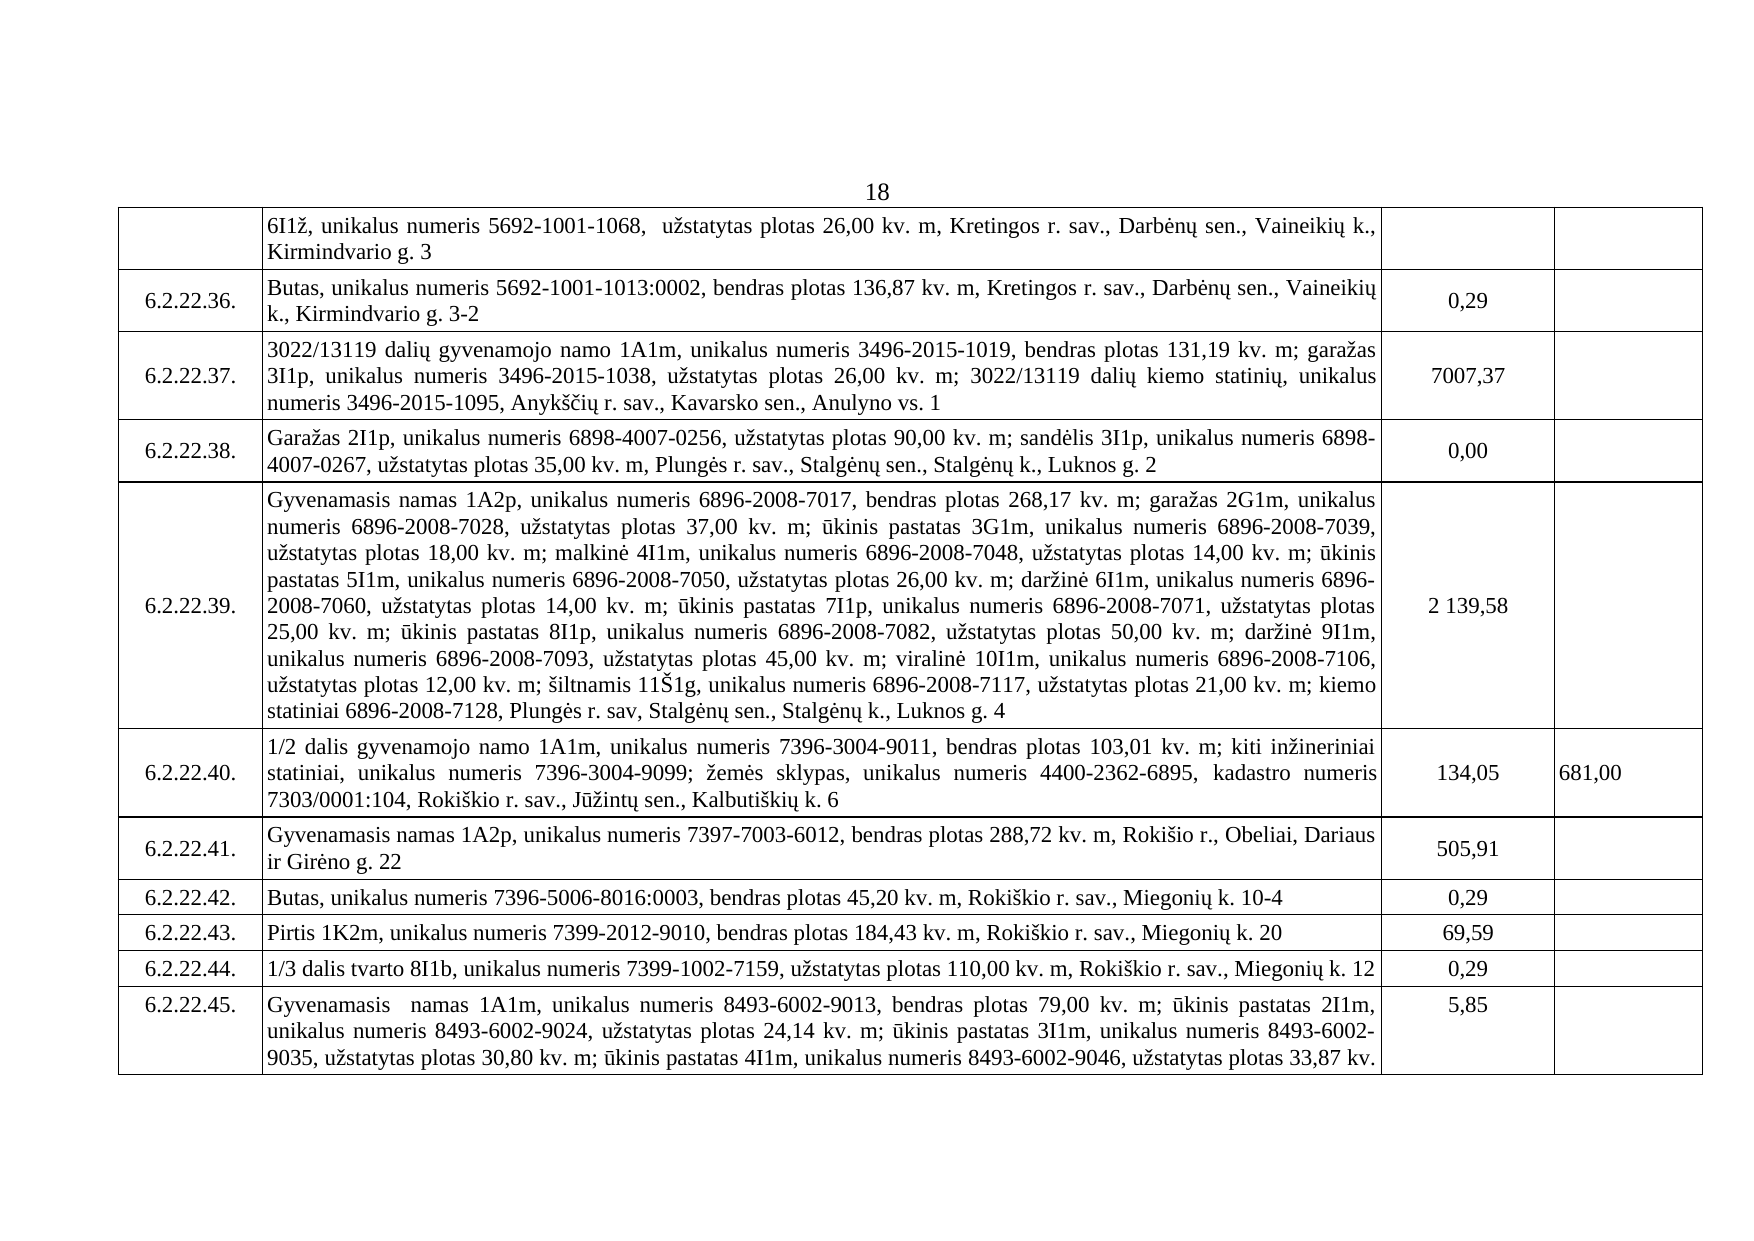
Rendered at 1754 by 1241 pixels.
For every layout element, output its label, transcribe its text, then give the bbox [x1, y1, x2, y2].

table_cell 6.2.22.40. [119, 729, 262, 816]
table_cell [1555, 951, 1702, 986]
table_cell 6.2.22.41. [119, 818, 262, 878]
table_cell 134,05 [1382, 729, 1554, 816]
table_cell [1555, 880, 1702, 914]
table_cell Gyvenamasis namas 1A2p, unikalus numeris 6896-2008-7017, bendras plotas 268,17 kv. m; garažas 2G1m, unikalus numeris 6896-2008-7028, užstatytas plotas 37,00 kv. m; ūkinis pastatas 3G1m, unikalus numeris 6896-2008-7039, užstatytas plotas 18,00 kv. m; malkinė 4I1m, unikalus numeris 6896-2008-7048, užstatytas plotas 14,00 kv. m; ūkinis pastatas 5I1m, unikalus numeris 6896-2008-7050, užstatytas plotas 26,00 kv. m; daržinė 6I1m, unikalus numeris 6896-2008-7060, užstatytas plotas 14,00 kv. m; ūkinis pastatas 7I1p, unikalus numeris 6896-2008-7071, užstatytas plotas 25,00 kv. m; ūkinis pastatas 8I1p, unikalus numeris 6896-2008-7082, užstatytas plotas 50,00 kv. m; daržinė 9I1m, unikalus numeris 6896-2008-7093, užstatytas plotas 45,00 kv. m; viralinė 10I1m, unikalus numeris 6896-2008-7106, užstatytas plotas 12,00 kv. m; šiltnamis 11Š1g, unikalus numeris 6896-2008-7117, užstatytas plotas 21,00 kv. m; kiemo statiniai 6896-2008-7128, Plungės r. sav, Stalgėnų sen., Stalgėnų k., Luknos g. 4 [263, 483, 1381, 728]
table_cell 6.2.22.38. [119, 420, 262, 481]
table_cell Pirtis 1K2m, unikalus numeris 7399-2012-9010, bendras plotas 184,43 kv. m, Rokiškio r. sav., Miegonių k. 20 [263, 915, 1381, 950]
table_cell Garažas 2I1p, unikalus numeris 6898-4007-0256, užstatytas plotas 90,00 kv. m; sandėlis 3I1p, unikalus numeris 6898-4007-0267, užstatytas plotas 35,00 kv. m, Plungės r. sav., Stalgėnų sen., Stalgėnų k., Luknos g. 2 [263, 420, 1381, 481]
table_cell 6.2.22.44. [119, 951, 262, 986]
table_cell Gyvenamasis namas 1A2p, unikalus numeris 7397-7003-6012, bendras plotas 288,72 kv. m, Rokišio r., Obeliai, Dariaus ir Girėno g. 22 [263, 818, 1381, 878]
table_cell 3022/13119 dalių gyvenamojo namo 1A1m, unikalus numeris 3496-2015-1019, bendras plotas 131,19 kv. m; garažas 3I1p, unikalus numeris 3496-2015-1038, užstatytas plotas 26,00 kv. m; 3022/13119 dalių kiemo statinių, unikalus numeris 3496-2015-1095, Anykščių r. sav., Kavarsko sen., Anulyno vs. 1 [263, 332, 1381, 419]
table_cell [1555, 332, 1702, 419]
table_cell [1555, 208, 1702, 269]
table_cell 6.2.22.36. [119, 270, 262, 331]
table_cell 0,29 [1382, 951, 1554, 986]
table_cell 6.2.22.37. [119, 332, 262, 419]
table_cell 1/2 dalis gyvenamojo namo 1A1m, unikalus numeris 7396-3004-9011, bendras plotas 103,01 kv. m; kiti inžineriniai statiniai, unikalus numeris 7396-3004-9099; žemės sklypas, unikalus numeris 4400-2362-6895, kadastro numeris 7303/0001:104, Rokiškio r. sav., Jūžintų sen., Kalbutiškių k. 6 [263, 729, 1381, 816]
table_cell Gyvenamasis namas 1A1m, unikalus numeris 8493-6002-9013, bendras plotas 79,00 kv. m; ūkinis pastatas 2I1m, unikalus numeris 8493-6002-9024, užstatytas plotas 24,14 kv. m; ūkinis pastatas 3I1m, unikalus numeris 8493-6002-9035, užstatytas plotas 30,80 kv. m; ūkinis pastatas 4I1m, unikalus numeris 8493-6002-9046, užstatytas plotas 33,87 kv. [263, 987, 1381, 1074]
table_cell [1555, 420, 1702, 481]
table_cell 0,29 [1382, 880, 1554, 914]
table_cell 6.2.22.42. [119, 880, 262, 914]
table_cell 6.2.22.43. [119, 915, 262, 950]
table_cell 1/3 dalis tvarto 8I1b, unikalus numeris 7399-1002-7159, užstatytas plotas 110,00 kv. m, Rokiškio r. sav., Miegonių k. 12 [263, 951, 1381, 986]
table_cell Butas, unikalus numeris 5692-1001-1013:0002, bendras plotas 136,87 kv. m, Kretingos r. sav., Darbėnų sen., Vaineikių k., Kirmindvario g. 3-2 [263, 270, 1381, 331]
table_cell 505,91 [1382, 818, 1554, 878]
table_cell [1555, 987, 1702, 1074]
table_cell [1555, 818, 1702, 878]
table_cell 69,59 [1382, 915, 1554, 950]
table_cell 0,00 [1382, 420, 1554, 481]
table_cell 6.2.22.45. [119, 987, 262, 1074]
table_cell 0,29 [1382, 270, 1554, 331]
table_cell [1555, 270, 1702, 331]
table_cell [1555, 915, 1702, 950]
table_cell 5,85 [1382, 987, 1554, 1074]
table_cell 681,00 [1555, 729, 1702, 816]
table_cell Butas, unikalus numeris 7396-5006-8016:0003, bendras plotas 45,20 kv. m, Rokiškio r. sav., Miegonių k. 10-4 [263, 880, 1381, 914]
table_cell [119, 208, 262, 269]
table_cell 2 139,58 [1382, 483, 1554, 728]
table_cell [1555, 483, 1702, 728]
table_cell [1382, 208, 1554, 269]
table_cell 6I1ž, unikalus numeris 5692-1001-1068, užstatytas plotas 26,00 kv. m, Kretingos r. sav., Darbėnų sen., Vaineikių k., Kirmindvario g. 3 [263, 208, 1381, 269]
table_cell 6.2.22.39. [119, 483, 262, 728]
table_cell 7007,37 [1382, 332, 1554, 419]
